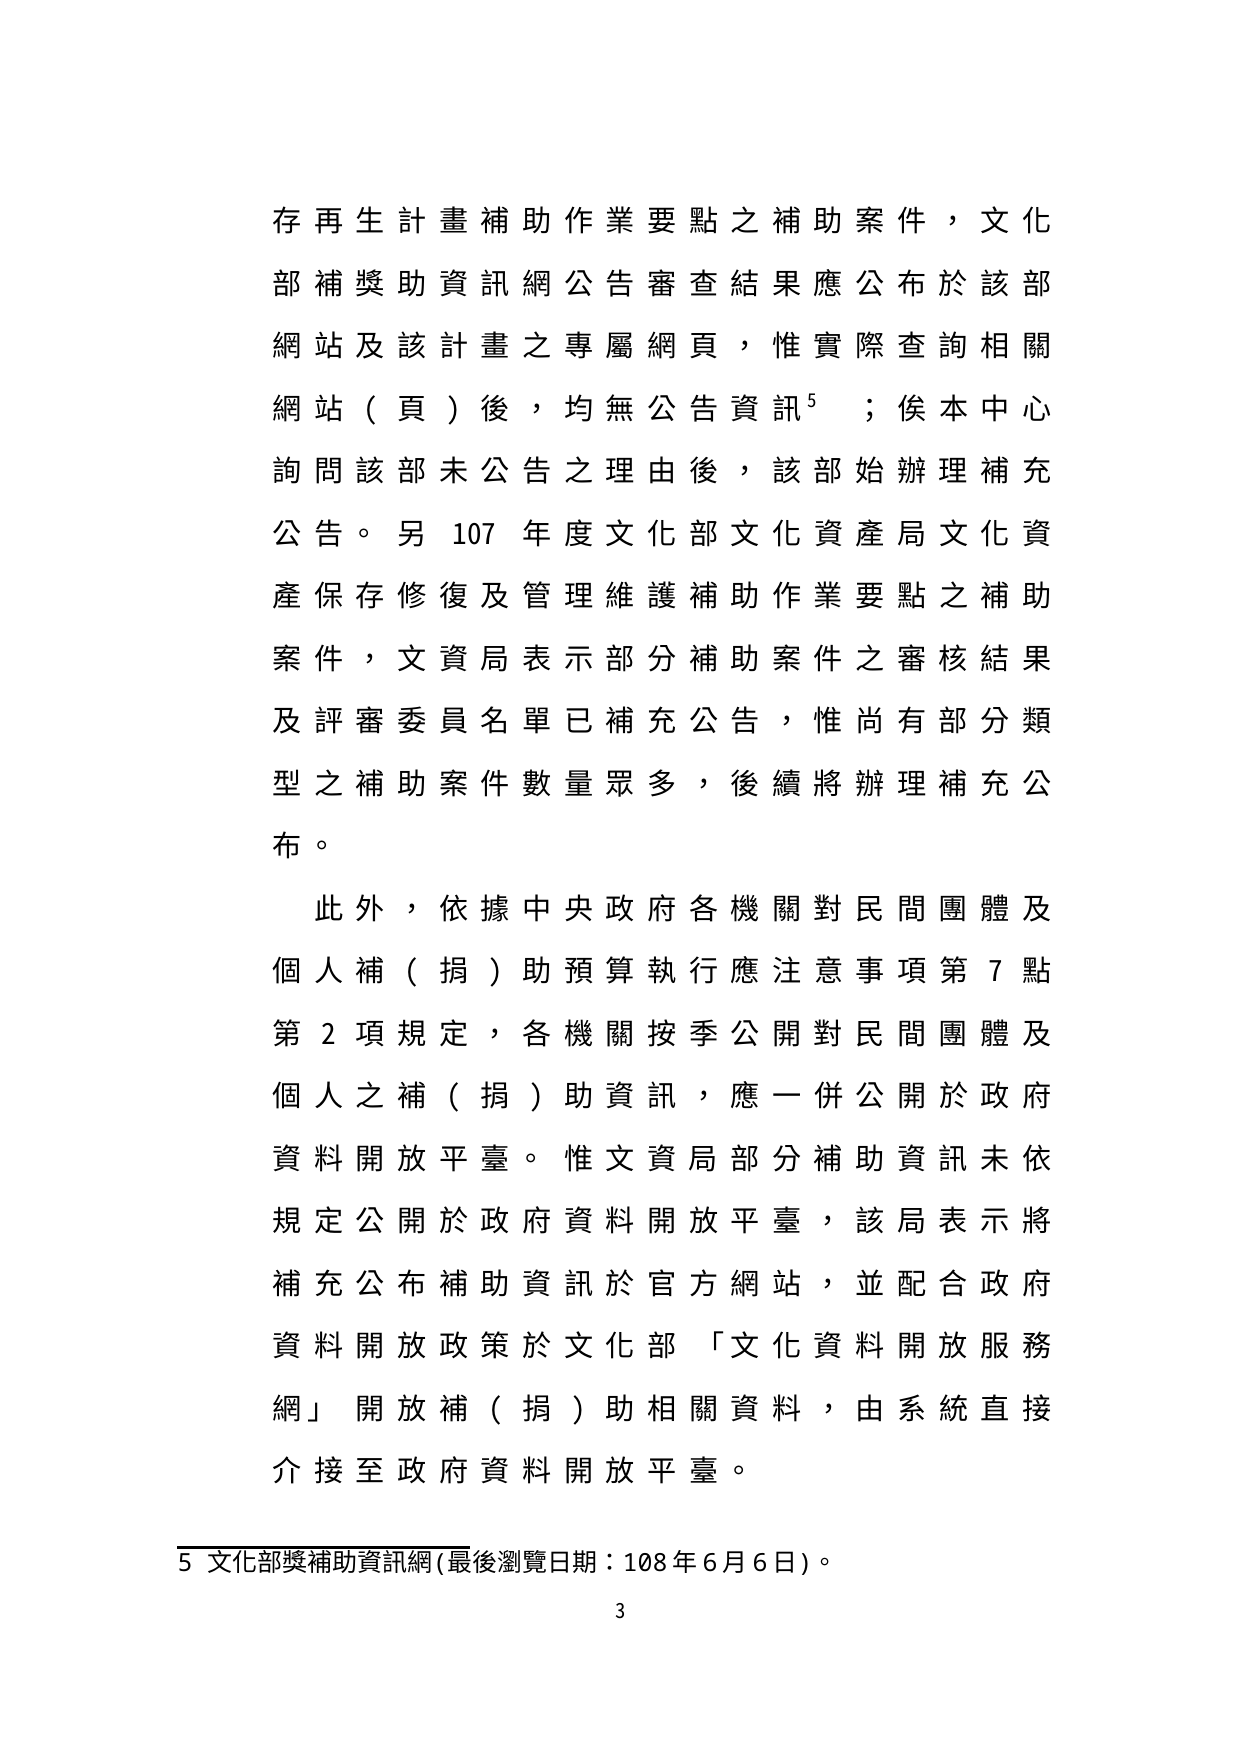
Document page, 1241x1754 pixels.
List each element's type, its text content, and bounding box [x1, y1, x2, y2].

text 存再生計畫補助作業要點之補助案件，文化部補獎助資訊網公告審查結果應公布於該部網站及該計畫之專屬網頁，惟實際查詢相關網站(頁)後，均無公告資訊；俟本中心詢問該部未公告之理由後，該部始辦理補充公告。另107年度文化部文化資產局文化資產保存修復及管理維護補助作業要點之補助案件，文資局表示部分補助案件之審核結果及評審委員名單已補充公告，惟尚有部分類型之補助案件數量眾多，後續將辦理補充公布。 [242, 177, 1058, 865]
text 文化部獎補助資訊網(最後瀏覽日期：108年6月6日)。 [177, 1548, 1063, 1577]
text 此外，依據中央政府各機關對民間團體及個人補(捐)助預算執行應注意事項第7點第2項規定，各機關按季公開對民間團體及個人之補(捐)助資訊，應一併公開於政府資料開放平臺。惟文資局部分補助資訊未依規定公開於政府資料開放平臺，該局表示將補充公布補助資訊於官方網站，並配合政府資料開放政策於文化部「文化資料開放服務網」開放補(捐)助相關資料，由系統直接介接至政府資料開放平臺。 [242, 865, 1058, 1490]
